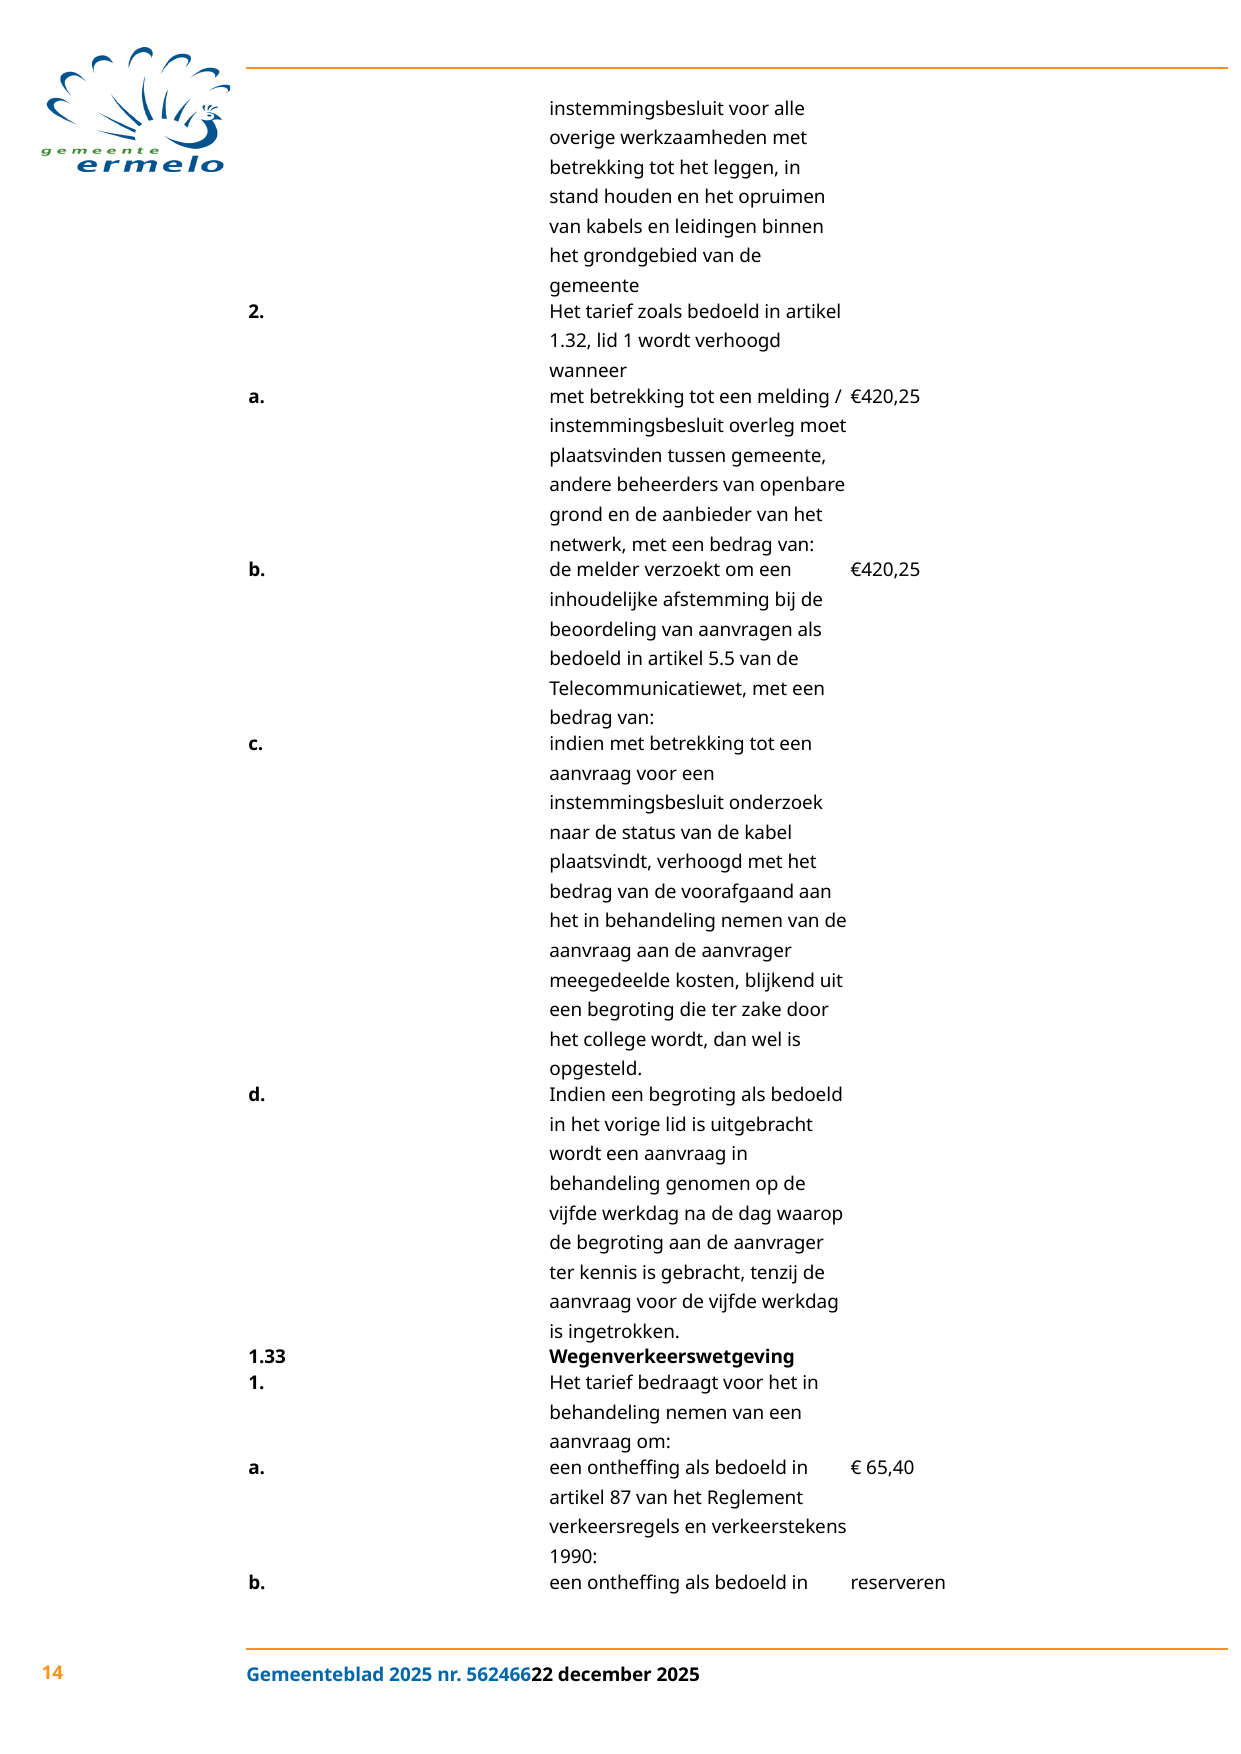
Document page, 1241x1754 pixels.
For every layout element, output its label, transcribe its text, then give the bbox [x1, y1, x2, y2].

picture [41, 47, 231, 172]
table_cell b. [248, 1569, 549, 1594]
table_cell Wegenverkeerswetgeving [549, 1344, 850, 1369]
table_cell a. [248, 383, 549, 557]
table_cell instemmingsbesluit voor alle overige werkzaamheden met betrekking tot het leggen, in stand houden en het opruimen van kabels en leidingen binnen het grondgebied van de gemeente [549, 95, 850, 298]
table_cell reserveren [850, 1569, 1152, 1594]
table_cell Het tarief zoals bedoeld in artikel 1.32, lid 1 wordt verhoogd wanneer [549, 298, 850, 383]
table_cell a. [248, 1454, 549, 1569]
table_cell 1. [248, 1370, 549, 1454]
table_cell een ontheffing als bedoeld in [549, 1569, 850, 1594]
table_cell een ontheffing als bedoeld in artikel 87 van het Reglement verkeersregels en verkeerstekens 1990: [549, 1454, 850, 1569]
table_cell c. [248, 730, 549, 1081]
table_cell indien met betrekking tot een aanvraag voor een instemmingsbesluit onderzoek naar de status van de kabel plaatsvindt, verhoogd met het bedrag van de voorafgaand aan het in behandeling nemen van de aanvraag aan de aanvrager meegedeelde kosten, blijkend uit een begroting die ter zake door het college wordt, dan wel is opgesteld. [549, 730, 850, 1081]
table_cell €420,25 [850, 383, 1152, 557]
table_cell [248, 95, 549, 298]
table_cell 2. [248, 298, 549, 383]
table_cell d. [248, 1081, 549, 1344]
table_cell 1.33 [248, 1344, 549, 1369]
table_cell [850, 1344, 1152, 1369]
table_cell [850, 1081, 1152, 1344]
table_cell [850, 298, 1152, 383]
table_cell €420,25 [850, 557, 1152, 730]
table_cell de melder verzoekt om een inhoudelijke afstemming bij de beoordeling van aanvragen als bedoeld in artikel 5.5 van de Telecommunicatiewet, met een bedrag van: [549, 557, 850, 730]
table_cell Indien een begroting als bedoeld in het vorige lid is uitgebracht wordt een aanvraag in behandeling genomen op de vijfde werkdag na de dag waarop de begroting aan de aanvrager ter kennis is gebracht, tenzij de aanvraag voor de vijfde werkdag is ingetrokken. [549, 1081, 850, 1344]
table_cell [850, 730, 1152, 1081]
table_cell [850, 95, 1152, 298]
table_cell b. [248, 557, 549, 730]
table_cell € 65,40 [850, 1454, 1152, 1569]
table_cell [850, 1370, 1152, 1454]
table_cell met betrekking tot een melding / instemmingsbesluit overleg moet plaatsvinden tussen gemeente, andere beheerders van openbare grond en de aanbieder van het netwerk, met een bedrag van: [549, 383, 850, 557]
table_cell Het tarief bedraagt voor het in behandeling nemen van een aanvraag om: [549, 1370, 850, 1454]
